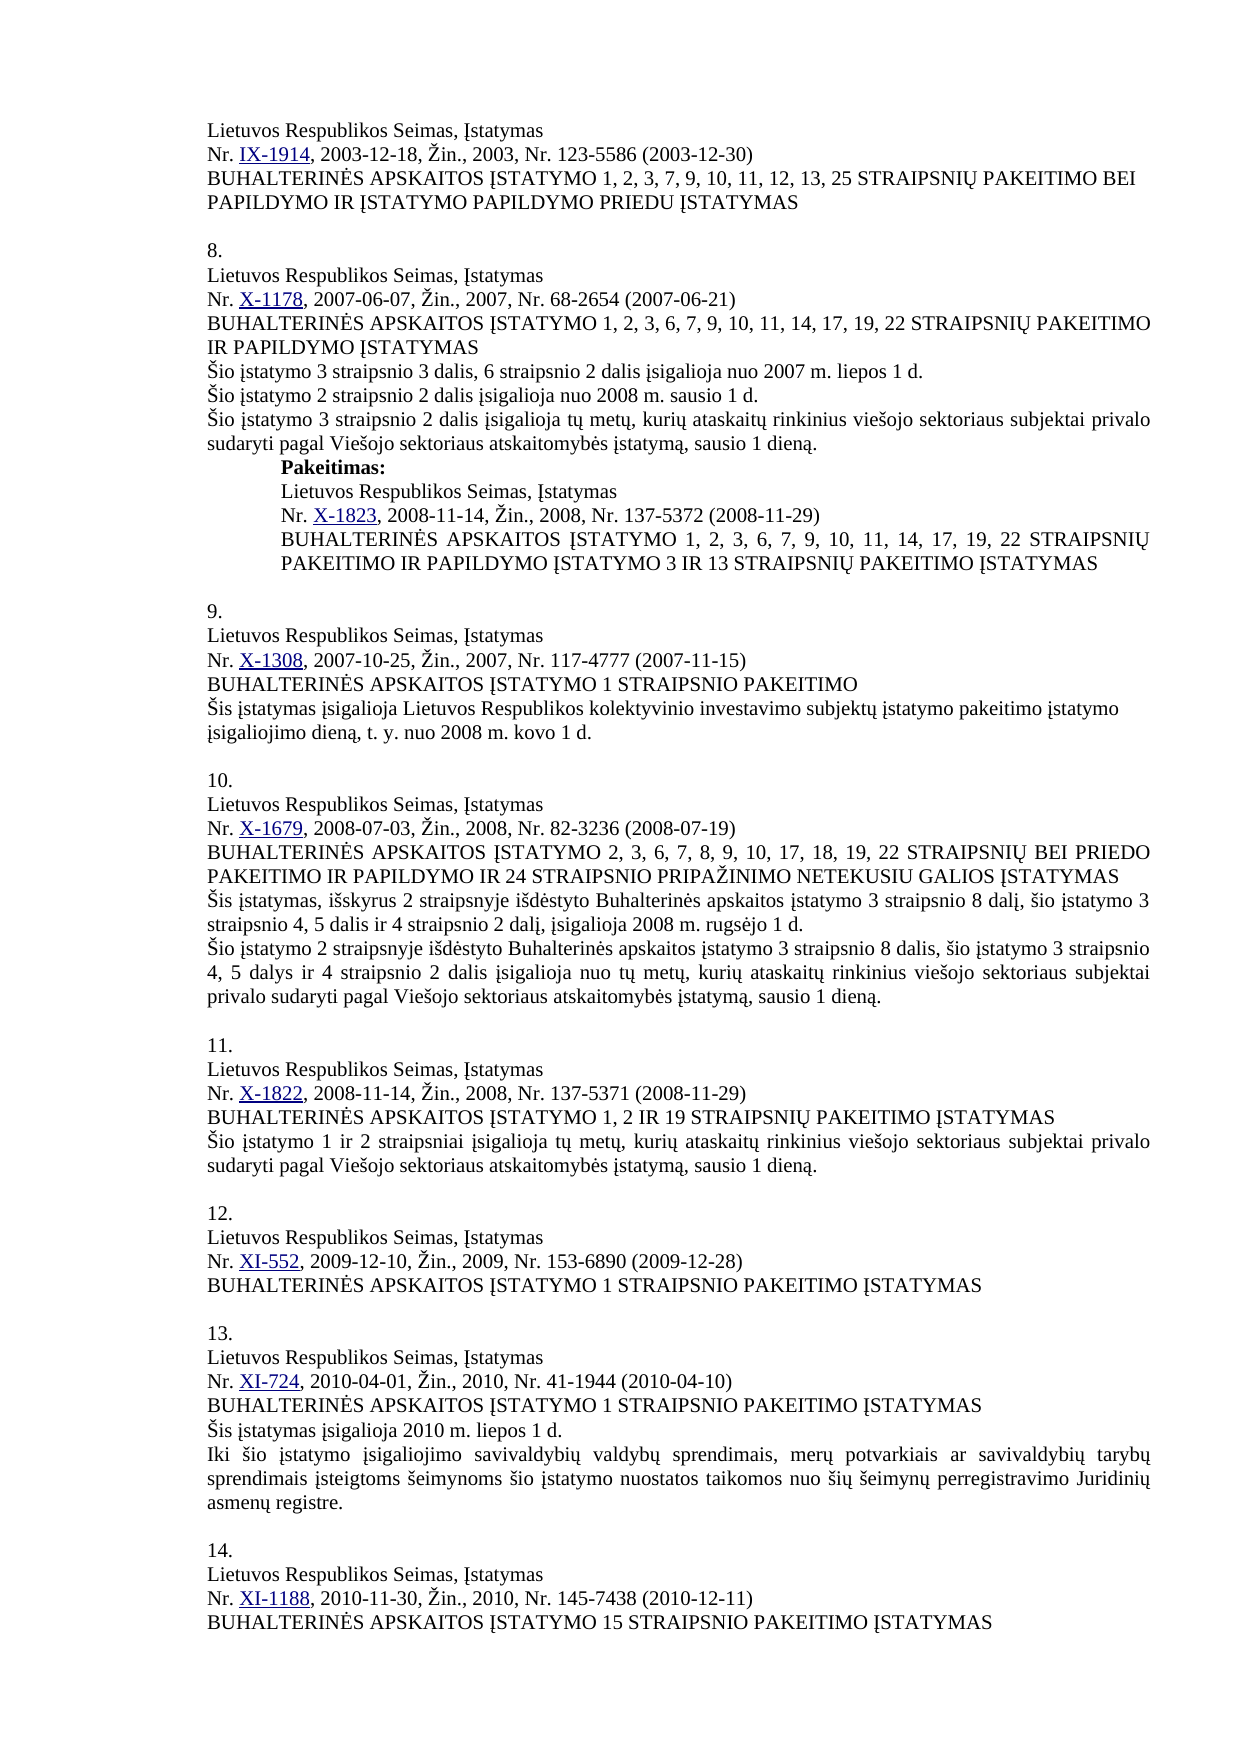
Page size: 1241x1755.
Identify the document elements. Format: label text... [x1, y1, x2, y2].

text BUHALTERINĖS APSKAITOS ĮSTATYMO 1, 2, 3, 7, 9, 10, 11, 12, 13, 25 STRAIPSNIŲ PAKEITIMO BEI PAPILDYMO IR ĮSTATYMO PAPILDYMO PRIEDU ĮSTATYMAS [207, 166, 1152, 214]
text 9. [207, 599, 1152, 623]
text Nr. XI-724, 2010-04-01, Žin., 2010, Nr. 41-1944 (2010-04-10) [207, 1369, 1152, 1393]
text Lietuvos Respublikos Seimas, Įstatymas [207, 118, 1152, 142]
text Iki šio įstatymo įsigaliojimo savivaldybių valdybų sprendimais, merų potvarkiais ar savivaldybių tarybų sprendimais įsteigtoms šeimynoms šio įstatymo nuostatos taikomos nuo šių šeimynų perregistravimo Juridinių asmenų registre. [207, 1442, 1152, 1514]
text Šio įstatymo 3 straipsnio 2 dalis įsigalioja tų metų, kurių ataskaitų rinkinius viešojo sektoriaus subjektai privalo sudaryti pagal Viešojo sektoriaus atskaitomybės įstatymą, sausio 1 dieną. [207, 407, 1152, 455]
text 10. [207, 768, 1152, 792]
text Lietuvos Respublikos Seimas, Įstatymas [207, 479, 1152, 503]
text 11. [207, 1032, 1152, 1057]
text Nr. X-1823, 2008-11-14, Žin., 2008, Nr. 137-5372 (2008-11-29) [207, 503, 1152, 527]
text Šio įstatymo 2 straipsnio 2 dalis įsigalioja nuo 2008 m. sausio 1 d. [207, 383, 1152, 407]
text BUHALTERINĖS APSKAITOS ĮSTATYMO 1 STRAIPSNIO PAKEITIMO [207, 672, 1152, 696]
text Lietuvos Respublikos Seimas, Įstatymas [207, 792, 1152, 816]
text Nr. X-1178, 2007-06-07, Žin., 2007, Nr. 68-2654 (2007-06-21) [207, 287, 1152, 311]
text BUHALTERINĖS APSKAITOS ĮSTATYMO 2, 3, 6, 7, 8, 9, 10, 17, 18, 19, 22 STRAIPSNIŲ BEI PRIEDO PAKEITIMO IR PAPILDYMO IR 24 STRAIPSNIO PRIPAŽINIMO NETEKUSIU GALIOS ĮSTATYMAS [207, 840, 1152, 888]
text Šio įstatymo 3 straipsnio 3 dalis, 6 straipsnio 2 dalis įsigalioja nuo 2007 m. liepos 1 d. [207, 359, 1152, 383]
text 13. [207, 1321, 1152, 1345]
text 12. [207, 1201, 1152, 1225]
text BUHALTERINĖS APSKAITOS ĮSTATYMO 1 STRAIPSNIO PAKEITIMO ĮSTATYMAS [207, 1393, 1152, 1417]
text Šio įstatymo 2 straipsnyje išdėstyto Buhalterinės apskaitos įstatymo 3 straipsnio 8 dalis, šio įstatymo 3 straipsnio 4, 5 dalys ir 4 straipsnio 2 dalis įsigalioja nuo tų metų, kurių ataskaitų rinkinius viešojo sektoriaus subjektai privalo sudaryti pagal Viešojo sektoriaus atskaitomybės įstatymą, sausio 1 dieną. [207, 936, 1152, 1008]
text Lietuvos Respublikos Seimas, Įstatymas [207, 1345, 1152, 1369]
text Nr. X-1822, 2008-11-14, Žin., 2008, Nr. 137-5371 (2008-11-29) [207, 1081, 1152, 1105]
text BUHALTERINĖS APSKAITOS ĮSTATYMO 1, 2, 3, 6, 7, 9, 10, 11, 14, 17, 19, 22 STRAIPSNIŲ PAKEITIMO IR PAPILDYMO ĮSTATYMO 3 IR 13 STRAIPSNIŲ PAKEITIMO ĮSTATYMAS [281, 527, 1152, 575]
text Nr. IX-1914, 2003-12-18, Žin., 2003, Nr. 123-5586 (2003-12-30) [207, 142, 1152, 166]
text Šis įstatymas, išskyrus 2 straipsnyje išdėstyto Buhalterinės apskaitos įstatymo 3 straipsnio 8 dalį, šio įstatymo 3 straipsnio 4, 5 dalis ir 4 straipsnio 2 dalį, įsigalioja 2008 m. rugsėjo 1 d. [207, 888, 1152, 936]
text Nr. X-1308, 2007-10-25, Žin., 2007, Nr. 117-4777 (2007-11-15) [207, 647, 1152, 672]
text Nr. X-1679, 2008-07-03, Žin., 2008, Nr. 82-3236 (2008-07-19) [207, 816, 1152, 840]
text BUHALTERINĖS APSKAITOS ĮSTATYMO 1, 2, 3, 6, 7, 9, 10, 11, 14, 17, 19, 22 STRAIPSNIŲ PAKEITIMO IR PAPILDYMO ĮSTATYMAS [207, 311, 1152, 359]
text 8. [207, 238, 1152, 262]
text Lietuvos Respublikos Seimas, Įstatymas [207, 1562, 1152, 1586]
text Lietuvos Respublikos Seimas, Įstatymas [207, 1225, 1152, 1249]
text 14. [207, 1538, 1152, 1562]
text Šio įstatymo 1 ir 2 straipsniai įsigalioja tų metų, kurių ataskaitų rinkinius viešojo sektoriaus subjektai privalo sudaryti pagal Viešojo sektoriaus atskaitomybės įstatymą, sausio 1 dieną. [207, 1129, 1152, 1177]
text Lietuvos Respublikos Seimas, Įstatymas [207, 1057, 1152, 1081]
text Šis įstatymas įsigalioja Lietuvos Respublikos kolektyvinio investavimo subjektų įstatymo pakeitimo įstatymo įsigaliojimo dieną, t. y. nuo 2008 m. kovo 1 d. [207, 696, 1152, 744]
text Nr. XI-552, 2009-12-10, Žin., 2009, Nr. 153-6890 (2009-12-28) [207, 1249, 1152, 1273]
text Lietuvos Respublikos Seimas, Įstatymas [207, 623, 1152, 647]
text BUHALTERINĖS APSKAITOS ĮSTATYMO 1 STRAIPSNIO PAKEITIMO ĮSTATYMAS [207, 1273, 1152, 1297]
text Nr. XI-1188, 2010-11-30, Žin., 2010, Nr. 145-7438 (2010-12-11) [207, 1586, 1152, 1610]
text BUHALTERINĖS APSKAITOS ĮSTATYMO 1, 2 IR 19 STRAIPSNIŲ PAKEITIMO ĮSTATYMAS [207, 1105, 1152, 1129]
text Lietuvos Respublikos Seimas, Įstatymas [207, 262, 1152, 287]
text BUHALTERINĖS APSKAITOS ĮSTATYMO 15 STRAIPSNIO PAKEITIMO ĮSTATYMAS [207, 1610, 1152, 1634]
text Šis įstatymas įsigalioja 2010 m. liepos 1 d. [207, 1417, 1152, 1442]
text Pakeitimas: [207, 455, 1152, 479]
